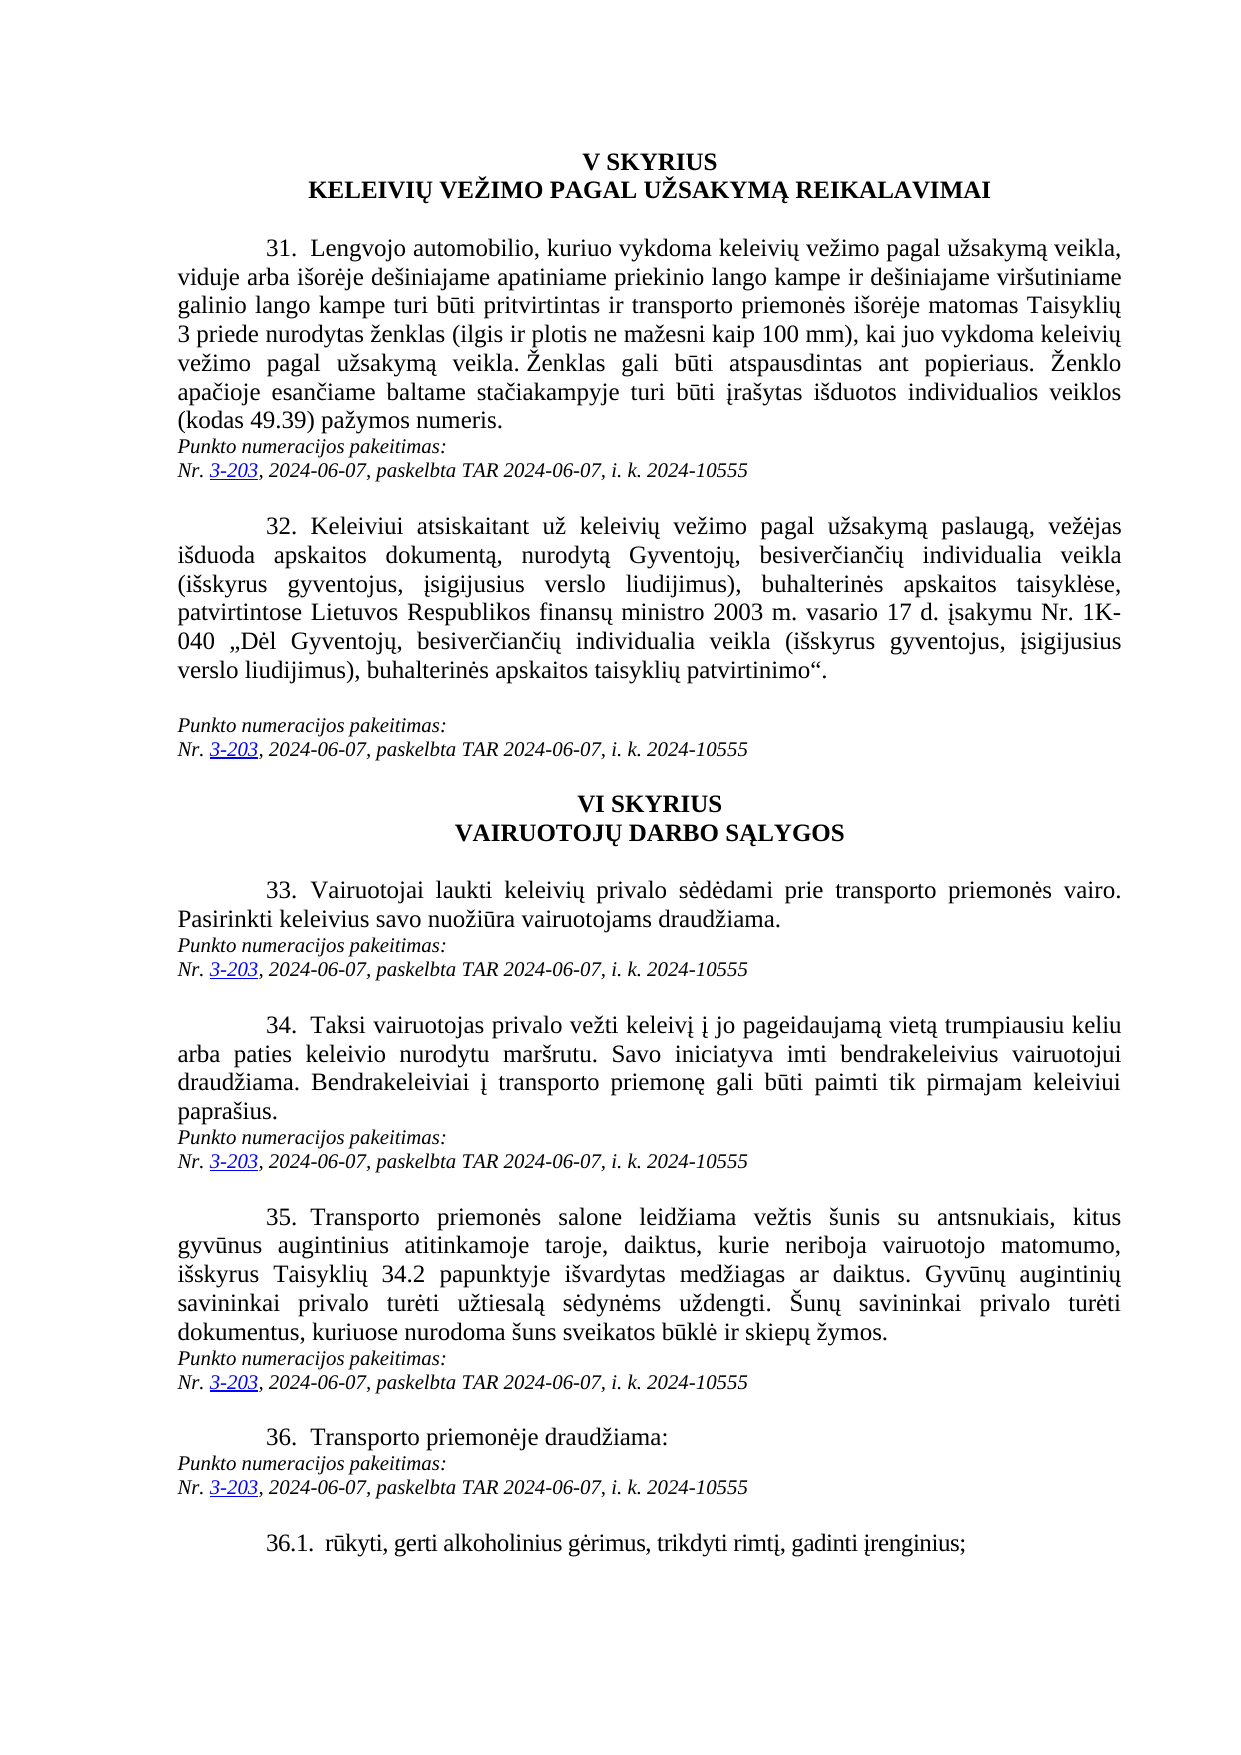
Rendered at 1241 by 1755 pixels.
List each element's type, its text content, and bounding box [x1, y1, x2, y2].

text Punkto numeracijos pakeitimas: [177, 1451, 1122, 1475]
text Punkto numeracijos pakeitimas: [177, 434, 1122, 458]
text Nr. 3-203, 2024-06-07, paskelbta TAR 2024-06-07, i. k. 2024-10555 [177, 1149, 1122, 1173]
text Nr. 3-203, 2024-06-07, paskelbta TAR 2024-06-07, i. k. 2024-10555 [177, 458, 1122, 482]
text Nr. 3-203, 2024-06-07, paskelbta TAR 2024-06-07, i. k. 2024-10555 [177, 957, 1122, 981]
text 36.1. rūkyti, gerti alkoholinius gėrimus, trikdyti rimtį, gadinti įrenginius; [177, 1528, 1122, 1557]
text Nr. 3-203, 2024-06-07, paskelbta TAR 2024-06-07, i. k. 2024-10555 [177, 737, 1122, 761]
text Punkto numeracijos pakeitimas: [177, 712, 1122, 737]
text Punkto numeracijos pakeitimas: [177, 1125, 1122, 1149]
text VI SKYRIUS [177, 789, 1122, 818]
text 35. Transporto priemonės salone leidžiama vežtis šunis su antsnukiais, kitus gyvūnus augintinius atitinkamoje taroje, daiktus, kurie neriboja vairuotojo matomumo, išskyrus Taisyklių 34.2 papunktyje išvardytas medžiagas ar daiktus. Gyvūnų augintinių savininkai privalo turėti užtiesalą sėdynėms uždengti. Šunų savininkai privalo turėti dokumentus, kuriuose nurodoma šuns sveikatos būklė ir skiepų žymos. [177, 1202, 1122, 1346]
text 34. Taksi vairuotojas privalo vežti keleivį į jo pageidaujamą vietą trumpiausiu keliu arba paties keleivio nurodytu maršrutu. Savo iniciatyva imti bendrakeleivius vairuotojui draudžiama. Bendrakeleiviai į transporto priemonę gali būti paimti tik pirmajam keleiviui paprašius. [177, 1010, 1122, 1125]
text KELEIVIŲ VEŽIMO PAGAL UŽSAKYMĄ REIKALAVIMAI [177, 176, 1122, 204]
text 36. Transporto priemonėje draudžiama: [177, 1422, 1122, 1451]
text Punkto numeracijos pakeitimas: [177, 933, 1122, 957]
text Vairuotojų DARBO SĄLYGOS [177, 818, 1122, 847]
text V SKYRIUS [177, 147, 1122, 176]
text Nr. 3-203, 2024-06-07, paskelbta TAR 2024-06-07, i. k. 2024-10555 [177, 1475, 1122, 1499]
text 32. Keleiviui atsiskaitant už keleivių vežimo pagal užsakymą paslaugą, vežėjas išduoda apskaitos dokumentą, nurodytą Gyventojų, besiverčiančių individualia veikla (išskyrus gyventojus, įsigijusius verslo liudijimus), buhalterinės apskaitos taisyklėse, patvirtintose Lietuvos Respublikos finansų ministro 2003 m. vasario 17 d. įsakymu Nr. 1K-040 „Dėl Gyventojų, besiverčiančių individualia veikla (išskyrus gyventojus, įsigijusius verslo liudijimus), buhalterinės apskaitos taisyklių patvirtinimo“. [177, 511, 1122, 684]
text 33. Vairuotojai laukti keleivių privalo sėdėdami prie transporto priemonės vairo. Pasirinkti keleivius savo nuožiūra vairuotojams draudžiama. [177, 876, 1122, 933]
text 31. Lengvojo automobilio, kuriuo vykdoma keleivių vežimo pagal užsakymą veikla, viduje arba išorėje dešiniajame apatiniame priekinio lango kampe ir dešiniajame viršutiniame galinio lango kampe turi būti pritvirtintas ir transporto priemonės išorėje matomas Taisyklių 3 priede nurodytas ženklas (ilgis ir plotis ne mažesni kaip 100 mm), kai juo vykdoma keleivių vežimo pagal užsakymą veikla. Ženklas gali būti atspausdintas ant popieriaus. Ženklo apačioje esančiame baltame stačiakampyje turi būti įrašytas išduotos individualios veiklos (kodas 49.39) pažymos numeris. [177, 233, 1122, 434]
text Nr. 3-203, 2024-06-07, paskelbta TAR 2024-06-07, i. k. 2024-10555 [177, 1370, 1122, 1394]
text Punkto numeracijos pakeitimas: [177, 1346, 1122, 1370]
